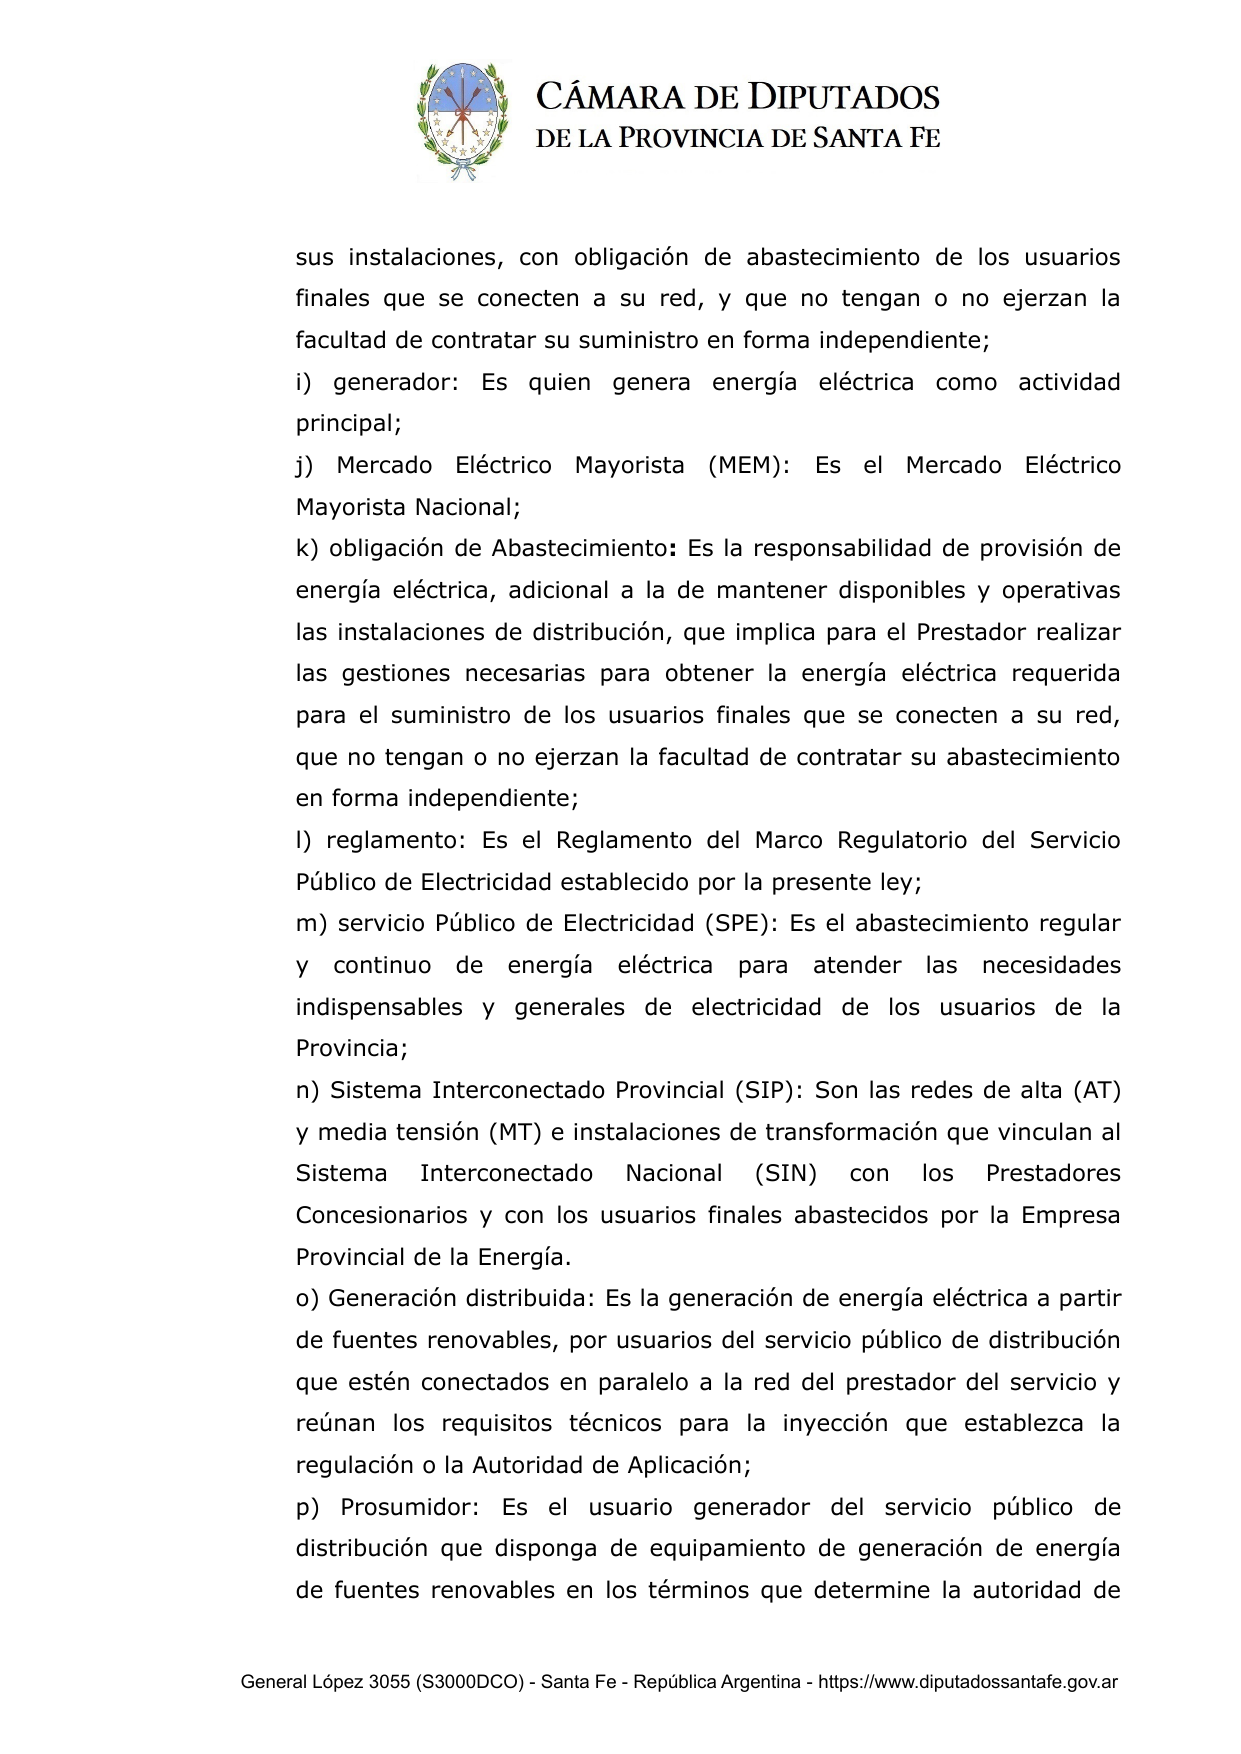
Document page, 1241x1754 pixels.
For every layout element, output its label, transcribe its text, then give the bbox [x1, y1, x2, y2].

text k) obligación de Abastecimiento: Es la responsabilidad de provisión de energía eléctrica, adicional a la de mantener disponibles y operativas las instalaciones de distribución, que implica para el Prestador realizar las gestiones necesarias para obtener la energía eléctrica requerida para el suministro de los usuarios finales que se conecten a su red, que no tengan o no ejerzan la facultad de contratar su abastecimiento en forma independiente; [295, 534, 1122, 812]
text i) generador: Es quien genera energía eléctrica como actividad principal; [295, 367, 1122, 437]
text l) reglamento: Es el Reglamento del Marco Regulatorio del Servicio Público de Electricidad establecido por la presente ley; [295, 826, 1122, 895]
text o) Generación distribuida: Es la generación de energía eléctrica a partir de fuentes renovables, por usuarios del servicio público de distribución que estén conectados en paralelo a la red del prestador del servicio y reúnan los requisitos técnicos para la inyección que establezca la regulación o la Autoridad de Aplicación; [295, 1284, 1122, 1478]
text sus instalaciones, con obligación de abastecimiento de los usuarios finales que se conecten a su red, y que no tengan o no ejerzan la facultad de contratar su suministro en forma independiente; [295, 242, 1122, 353]
text n) Sistema Interconectado Provincial (SIP): Son las redes de alta (AT) y media tensión (MT) e instalaciones de transformación que vinculan al Sistema Interconectado Nacional (SIN) con los Prestadores Concesionarios y con los usuarios finales abastecidos por la Empresa Provincial de la Energía. [295, 1076, 1122, 1270]
text p) Prosumidor: Es el usuario generador del servicio público de distribución que disponga de equipamiento de generación de energía de fuentes renovables en los términos que determine la autoridad de [295, 1492, 1122, 1603]
picture [413, 59, 945, 183]
text j) Mercado Eléctrico Mayorista (MEM): Es el Mercado Eléctrico Mayorista Nacional; [295, 451, 1122, 520]
text m) servicio Público de Electricidad (SPE): Es el abastecimiento regular y continuo de energía eléctrica para atender las necesidades indispensables y generales de electricidad de los usuarios de la Provincia; [295, 909, 1122, 1062]
